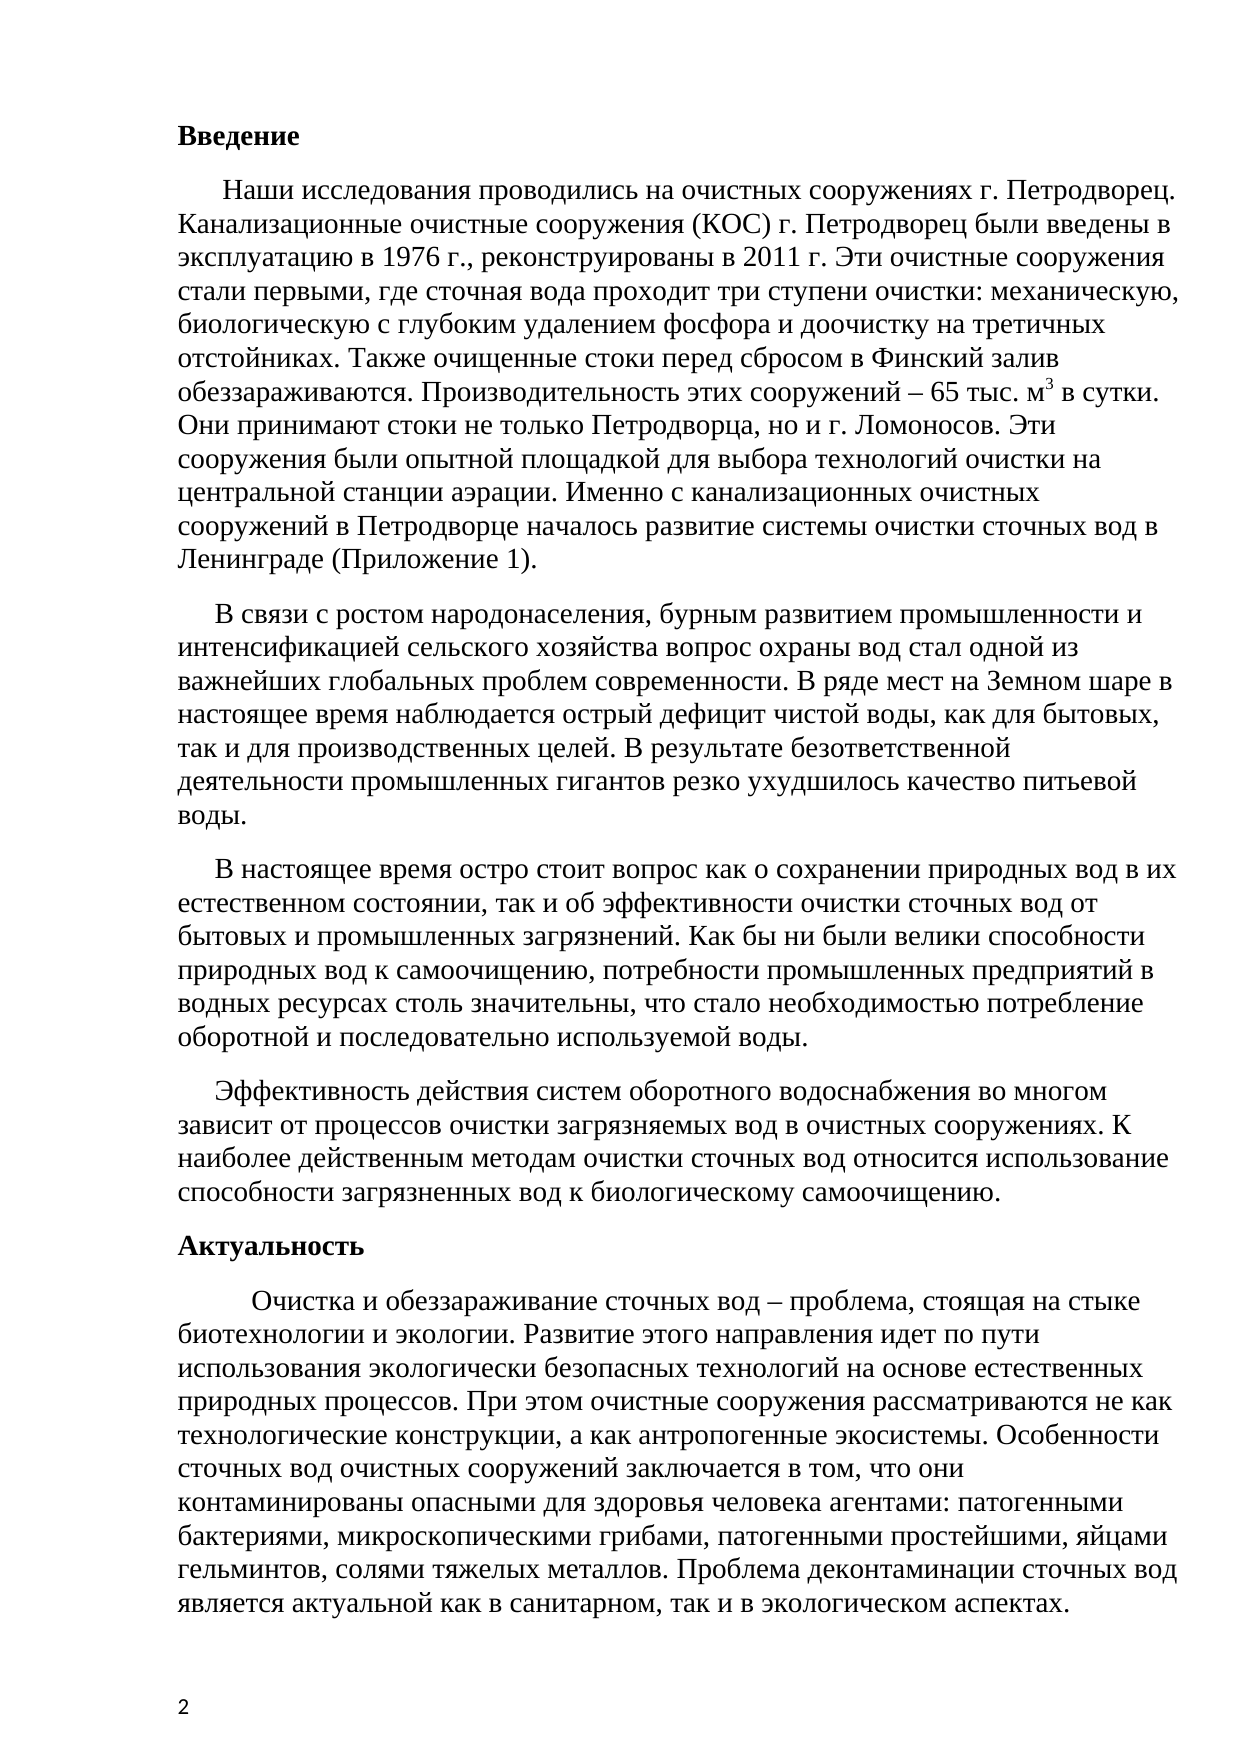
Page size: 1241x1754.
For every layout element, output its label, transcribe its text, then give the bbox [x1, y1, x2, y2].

text В настоящее время остро стоит вопрос как о сохранении природных вод в их естественном состоянии, так и об эффективности очистки сточных вод от бытовых и промышленных загрязнений. Как бы ни были велики способности природных вод к самоочищению, потребности промышленных предприятий в водных ресурсах столь значительны, что стало необходимостью потребление оборотной и последовательно используемой воды. [177, 851, 1181, 1053]
text Очистка и обеззараживание сточных вод – проблема, стоящая на стыке биотехнологии и экологии. Развитие этого направления идет по пути использования экологически безопасных технологий на основе естественных природных процессов. При этом очистные сооружения рассматриваются не как технологические конструкции, а как антропогенные экосистемы. Особенности сточных вод очистных сооружений заключается в том, что они контаминированы опасными для здоровья человека агентами: патогенными бактериями, микроскопическими грибами, патогенными простейшими, яйцами гельминтов, солями тяжелых металлов. Проблема деконтаминации сточных вод является актуальной как в санитарном, так и в экологическом аспектах. Разрабатываются, внедряются и усовершенствуются способы деконтаминации сточных вод на основе использования не только естественно сформировавшихся биоценозов, но и селекционированных штаммов культур. [177, 1283, 1181, 1618]
text Введение [177, 118, 1181, 152]
text Эффективность действия систем оборотного водоснабжения во многом зависит от процессов очистки загрязняемых вод в очистных сооружениях. К наиболее действенным методам очистки сточных вод относится использование способности загрязненных вод к биологическому самоочищению. [177, 1073, 1181, 1208]
text Наши исследования проводились на очистных сооружениях г. Петродворец. Канализационные очистные сооружения (КОС) г. Петродворец были введены в эксплуатацию в 1976 г., реконструированы в 2011 г. Эти очистные сооружения стали первыми, где сточная вода проходит три ступени очистки: механическую, биологическую с глубоким удалением фосфора и доочистку на третичных отстойниках. Также очищенные стоки перед сбросом в Финский залив обеззараживаются. Производительность этих сооружений – 65 тыс. м3 в сутки. Они принимают стоки не только Петродворца, но и г. Ломоносов. Эти сооружения были опытной площадкой для выбора технологий очистки на центральной станции аэрации. Именно с канализационных очистных сооружений в Петродворце началось развитие системы очистки сточных вод в Ленинграде (Приложение 1). [177, 172, 1181, 575]
text В связи с ростом народонаселения, бурным развитием промышленности и интенсификацией сельского хозяйства вопрос охраны вод стал одной из важнейших глобальных проблем современности. В ряде мест на Земном шаре в настоящее время наблюдается острый дефицит чистой воды, как для бытовых, так и для производственных целей. В результате безответственной деятельности промышленных гигантов резко ухудшилось качество питьевой воды. [177, 596, 1181, 831]
text Актуальность [177, 1228, 1181, 1262]
